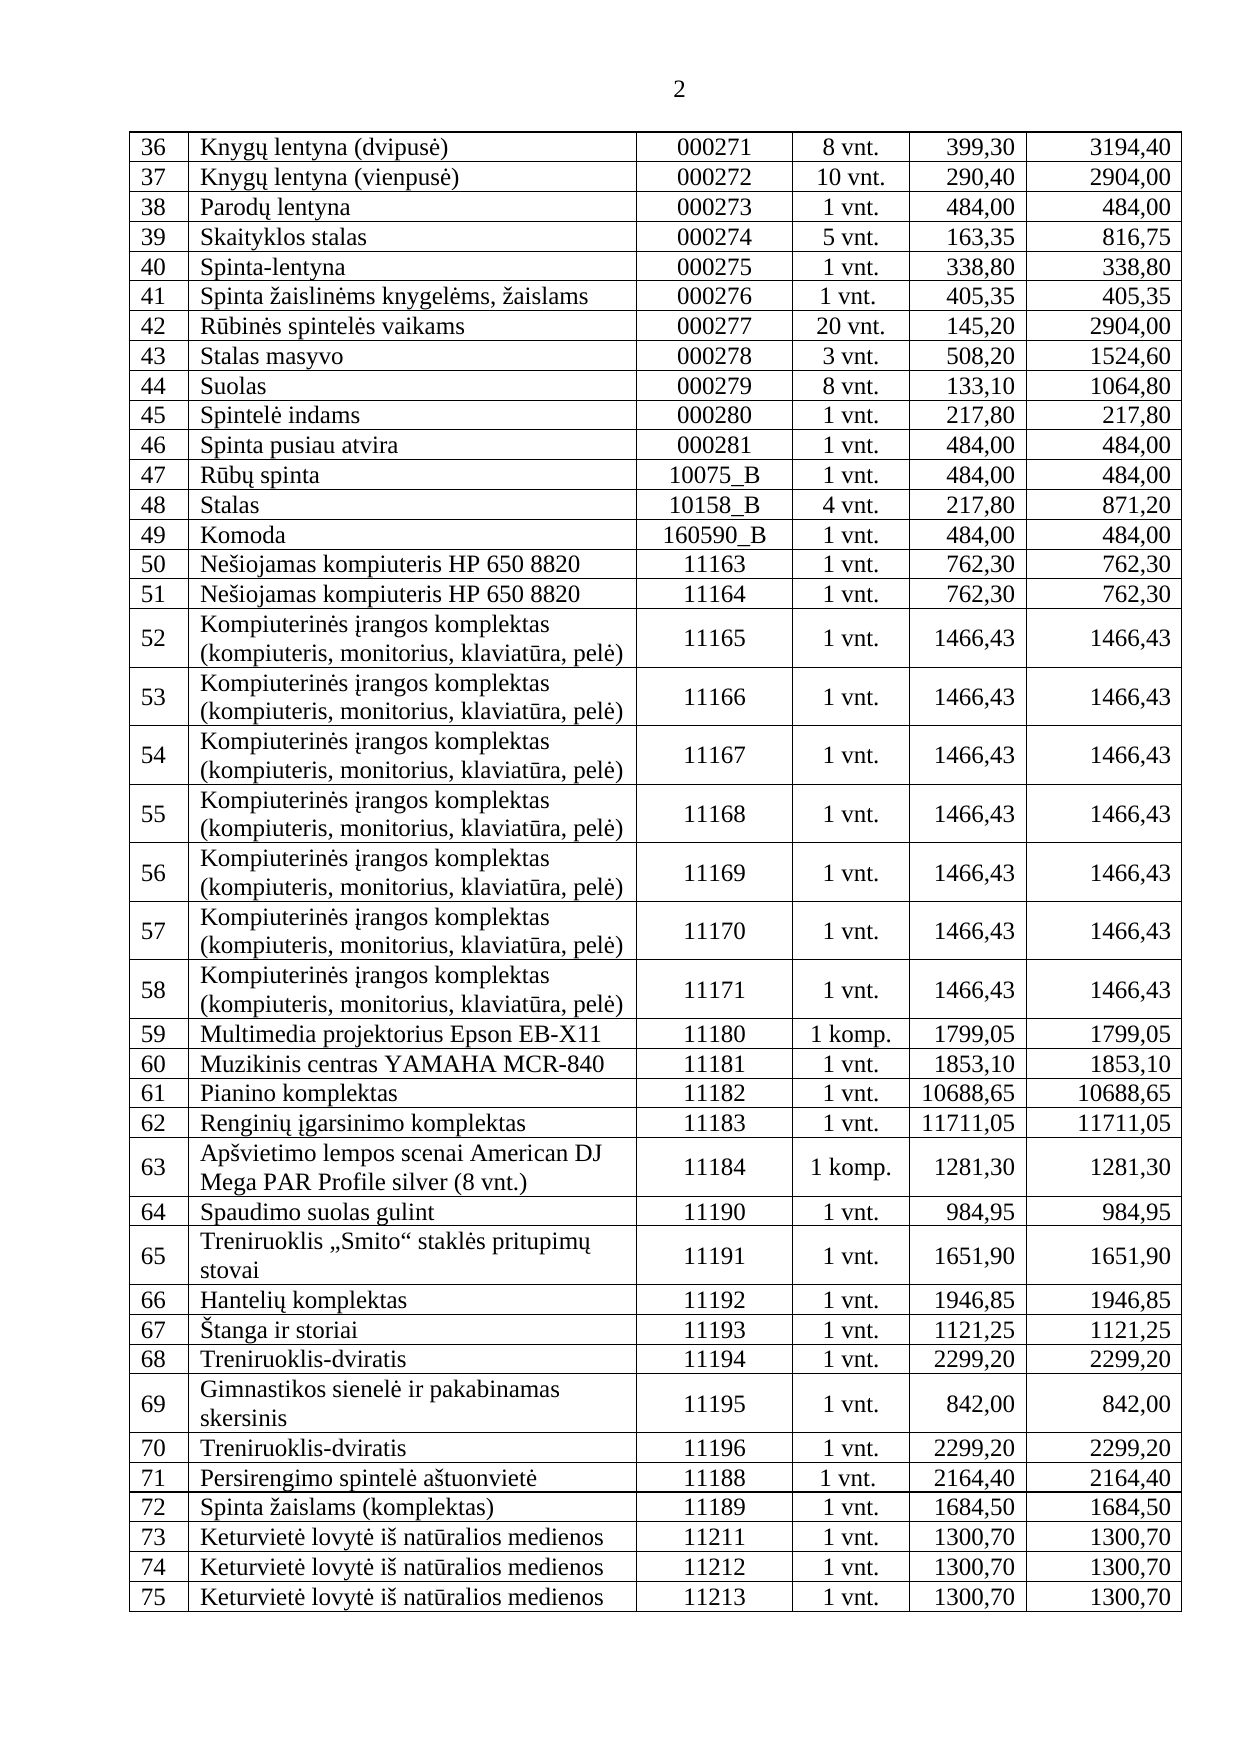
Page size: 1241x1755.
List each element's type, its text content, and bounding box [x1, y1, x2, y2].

table_cell 11190 [637, 1197, 792, 1225]
table_cell Gimnastikos sienelė ir pakabinamas skersinis [189, 1374, 636, 1432]
table_cell 871,20 [1027, 490, 1181, 519]
table_cell 67 [130, 1315, 188, 1343]
table_cell 1 vnt. [793, 252, 909, 280]
table_cell 000277 [637, 311, 792, 340]
table_cell 1 vnt. [793, 1345, 909, 1373]
table_cell 762,30 [1027, 579, 1181, 608]
table_cell 1300,70 [910, 1582, 1026, 1611]
table_cell 484,00 [1027, 520, 1181, 548]
table_cell 65 [130, 1226, 188, 1284]
table_cell 62 [130, 1108, 188, 1137]
table_cell 54 [130, 726, 188, 784]
table_cell Nešiojamas kompiuteris HP 650 8820 [189, 550, 636, 578]
table_cell 1 vnt. [793, 1493, 909, 1521]
table_cell Treniruoklis-dviratis [189, 1345, 636, 1373]
table_cell 000281 [637, 430, 792, 459]
table_cell 51 [130, 579, 188, 608]
table_cell 133,10 [910, 371, 1026, 399]
table_cell 1466,43 [910, 785, 1026, 842]
table_cell Rūbinės spintelės vaikams [189, 311, 636, 340]
table_cell 000272 [637, 162, 792, 191]
table_cell 1853,10 [910, 1049, 1026, 1077]
table_cell 1466,43 [910, 609, 1026, 667]
table_cell 484,00 [910, 430, 1026, 459]
table_cell 56 [130, 843, 188, 901]
table_cell 842,00 [1027, 1374, 1181, 1432]
table_cell 11167 [637, 726, 792, 784]
table_cell 36 [130, 133, 188, 161]
table_cell 58 [130, 960, 188, 1018]
table_cell 64 [130, 1197, 188, 1225]
table_cell Keturvietė lovytė iš natūralios medienos [189, 1522, 636, 1551]
table_cell Treniruoklis-dviratis [189, 1433, 636, 1462]
table_cell 11192 [637, 1285, 792, 1314]
table_cell Kompiuterinės įrangos komplektas (kompiuteris, monitorius, klaviatūra, pelė) [189, 843, 636, 901]
table_cell 1 vnt. [793, 1463, 909, 1491]
table_cell 11169 [637, 843, 792, 901]
table_cell 11180 [637, 1019, 792, 1048]
table_cell 40 [130, 252, 188, 280]
table_cell 60 [130, 1049, 188, 1077]
table_cell 41 [130, 281, 188, 310]
table_cell 405,35 [1027, 281, 1181, 310]
table_cell 984,95 [1027, 1197, 1181, 1225]
table_cell 1 vnt. [793, 1108, 909, 1137]
table_cell 37 [130, 162, 188, 191]
table_cell 1 vnt. [793, 785, 909, 842]
table_cell 762,30 [910, 550, 1026, 578]
table_cell 10158_B [637, 490, 792, 519]
table_cell Persirengimo spintelė aštuonvietė [189, 1463, 636, 1491]
table_cell 43 [130, 341, 188, 370]
table_cell 38 [130, 192, 188, 221]
table_cell 1 vnt. [793, 668, 909, 725]
table_cell Rūbų spinta [189, 460, 636, 489]
table_cell 1300,70 [1027, 1552, 1181, 1581]
table_cell 11170 [637, 902, 792, 959]
table_cell 11189 [637, 1493, 792, 1521]
table_cell 8 vnt. [793, 133, 909, 161]
table_cell 1799,05 [1027, 1019, 1181, 1048]
table_cell 1466,43 [1027, 726, 1181, 784]
table_cell 72 [130, 1493, 188, 1521]
table_cell 290,40 [910, 162, 1026, 191]
table_cell 52 [130, 609, 188, 667]
table_cell 10688,65 [1027, 1079, 1181, 1107]
table_cell 1466,43 [1027, 960, 1181, 1018]
table_cell Multimedia projektorius Epson EB-X11 [189, 1019, 636, 1048]
table_cell Kompiuterinės įrangos komplektas (kompiuteris, monitorius, klaviatūra, pelė) [189, 785, 636, 842]
table_cell 11181 [637, 1049, 792, 1077]
table_cell 508,20 [910, 341, 1026, 370]
table_cell Kompiuterinės įrangos komplektas (kompiuteris, monitorius, klaviatūra, pelė) [189, 960, 636, 1018]
table_cell 1466,43 [1027, 785, 1181, 842]
table_cell 11191 [637, 1226, 792, 1284]
table_cell 484,00 [910, 520, 1026, 548]
table_cell Keturvietė lovytė iš natūralios medienos [189, 1552, 636, 1581]
table_cell Parodų lentyna [189, 192, 636, 221]
table_cell Stalas [189, 490, 636, 519]
table_cell 63 [130, 1138, 188, 1196]
table_cell 984,95 [910, 1197, 1026, 1225]
table_cell Spinta-lentyna [189, 252, 636, 280]
table_cell 1466,43 [1027, 902, 1181, 959]
table_cell 11184 [637, 1138, 792, 1196]
table_cell Keturvietė lovytė iš natūralios medienos [189, 1582, 636, 1611]
table_cell 1 vnt. [793, 726, 909, 784]
table_cell 2904,00 [1027, 162, 1181, 191]
table_cell 000280 [637, 401, 792, 429]
table_cell 1684,50 [910, 1493, 1026, 1521]
table_cell 1 vnt. [793, 1049, 909, 1077]
table_cell 1853,10 [1027, 1049, 1181, 1077]
table_cell 1 vnt. [793, 1552, 909, 1581]
table_cell 11212 [637, 1552, 792, 1581]
table_cell 1684,50 [1027, 1493, 1181, 1521]
table_cell 1466,43 [910, 726, 1026, 784]
table_cell 66 [130, 1285, 188, 1314]
table_cell Pianino komplektas [189, 1079, 636, 1107]
table_cell Suolas [189, 371, 636, 399]
table_cell 1 vnt. [793, 1582, 909, 1611]
table_cell 1121,25 [910, 1315, 1026, 1343]
table_cell 57 [130, 902, 188, 959]
table_cell 1 vnt. [793, 1315, 909, 1343]
table_cell 11195 [637, 1374, 792, 1432]
table_cell 3 vnt. [793, 341, 909, 370]
table_cell 11193 [637, 1315, 792, 1343]
table_cell 1 vnt. [793, 520, 909, 548]
table_cell Spintelė indams [189, 401, 636, 429]
table_cell 2904,00 [1027, 311, 1181, 340]
table_cell 217,80 [1027, 401, 1181, 429]
table_cell 11171 [637, 960, 792, 1018]
table_cell 000271 [637, 133, 792, 161]
table_cell 1466,43 [1027, 609, 1181, 667]
table_cell 000275 [637, 252, 792, 280]
table_cell 2299,20 [910, 1433, 1026, 1462]
table_cell 1281,30 [910, 1138, 1026, 1196]
table_cell 1 vnt. [793, 430, 909, 459]
table_cell 4 vnt. [793, 490, 909, 519]
table_cell 69 [130, 1374, 188, 1432]
table_cell 1 vnt. [793, 902, 909, 959]
table_cell 11168 [637, 785, 792, 842]
table_cell 20 vnt. [793, 311, 909, 340]
table_cell Hantelių komplektas [189, 1285, 636, 1314]
table_cell Kompiuterinės įrangos komplektas (kompiuteris, monitorius, klaviatūra, pelė) [189, 902, 636, 959]
table_cell 45 [130, 401, 188, 429]
table_cell 59 [130, 1019, 188, 1048]
table_cell 50 [130, 550, 188, 578]
table_cell 484,00 [910, 192, 1026, 221]
table_cell Knygų lentyna (vienpusė) [189, 162, 636, 191]
table_cell 338,80 [1027, 252, 1181, 280]
table_cell 1300,70 [910, 1522, 1026, 1551]
table_cell 000279 [637, 371, 792, 399]
table_cell 11188 [637, 1463, 792, 1491]
table_cell 1 vnt. [793, 550, 909, 578]
table_cell 68 [130, 1345, 188, 1373]
table_cell 74 [130, 1552, 188, 1581]
table_cell 145,20 [910, 311, 1026, 340]
table_cell 1466,43 [1027, 843, 1181, 901]
table_cell Kompiuterinės įrangos komplektas (kompiuteris, monitorius, klaviatūra, pelė) [189, 668, 636, 725]
table_cell 47 [130, 460, 188, 489]
table_cell 42 [130, 311, 188, 340]
table_cell 1 vnt. [793, 1079, 909, 1107]
table_cell 1466,43 [910, 902, 1026, 959]
table_cell 1 vnt. [793, 609, 909, 667]
table_cell 48 [130, 490, 188, 519]
table_cell 000276 [637, 281, 792, 310]
table_cell 405,35 [910, 281, 1026, 310]
table_cell 1524,60 [1027, 341, 1181, 370]
table_cell 1 vnt. [793, 460, 909, 489]
table_cell 484,00 [1027, 430, 1181, 459]
table_cell Stalas masyvo [189, 341, 636, 370]
table_cell 11711,05 [1027, 1108, 1181, 1137]
table_cell 1 vnt. [793, 281, 909, 310]
table_cell 11213 [637, 1582, 792, 1611]
table_cell 11166 [637, 668, 792, 725]
table_cell Skaityklos stalas [189, 222, 636, 251]
table_cell 10 vnt. [793, 162, 909, 191]
table_cell Kompiuterinės įrangos komplektas (kompiuteris, monitorius, klaviatūra, pelė) [189, 726, 636, 784]
table_cell 46 [130, 430, 188, 459]
table_cell 1799,05 [910, 1019, 1026, 1048]
table_cell 762,30 [1027, 550, 1181, 578]
table_cell 11194 [637, 1345, 792, 1373]
table_cell 338,80 [910, 252, 1026, 280]
table_cell 1300,70 [910, 1552, 1026, 1581]
table_cell 10075_B [637, 460, 792, 489]
table_cell 2164,40 [910, 1463, 1026, 1491]
table_cell 8 vnt. [793, 371, 909, 399]
table_cell 484,00 [1027, 192, 1181, 221]
table_cell 1651,90 [910, 1226, 1026, 1284]
table_cell 1 vnt. [793, 1433, 909, 1462]
table_cell 816,75 [1027, 222, 1181, 251]
table_cell 1 vnt. [793, 843, 909, 901]
table_cell 11196 [637, 1433, 792, 1462]
table_cell 762,30 [910, 579, 1026, 608]
table_cell 55 [130, 785, 188, 842]
table_cell 1651,90 [1027, 1226, 1181, 1284]
table_cell Kompiuterinės įrangos komplektas (kompiuteris, monitorius, klaviatūra, pelė) [189, 609, 636, 667]
table_cell 11182 [637, 1079, 792, 1107]
table_cell Komoda [189, 520, 636, 548]
table_cell Spaudimo suolas gulint [189, 1197, 636, 1225]
table_cell 1281,30 [1027, 1138, 1181, 1196]
table_cell 49 [130, 520, 188, 548]
table_cell 1466,43 [1027, 668, 1181, 725]
table_cell 1 vnt. [793, 1374, 909, 1432]
table_cell 11211 [637, 1522, 792, 1551]
table_cell 1 vnt. [793, 960, 909, 1018]
table_cell 2164,40 [1027, 1463, 1181, 1491]
table_cell 1 vnt. [793, 192, 909, 221]
table_cell 5 vnt. [793, 222, 909, 251]
table_cell 75 [130, 1582, 188, 1611]
table_cell 163,35 [910, 222, 1026, 251]
table_cell 000278 [637, 341, 792, 370]
table_cell 11165 [637, 609, 792, 667]
table_cell 11711,05 [910, 1108, 1026, 1137]
table_cell 1 vnt. [793, 1522, 909, 1551]
table_cell 39 [130, 222, 188, 251]
table_cell 484,00 [910, 460, 1026, 489]
table_cell 1 vnt. [793, 1226, 909, 1284]
table_cell 1300,70 [1027, 1522, 1181, 1551]
table_cell 484,00 [1027, 460, 1181, 489]
table_cell 61 [130, 1079, 188, 1107]
table_cell 1 komp. [793, 1138, 909, 1196]
table_cell 399,30 [910, 133, 1026, 161]
table_cell 1466,43 [910, 843, 1026, 901]
table_cell 1300,70 [1027, 1582, 1181, 1611]
table_cell 842,00 [910, 1374, 1026, 1432]
table_cell 1466,43 [910, 668, 1026, 725]
table_cell 2299,20 [1027, 1433, 1181, 1462]
table_cell 10688,65 [910, 1079, 1026, 1107]
table_cell 11183 [637, 1108, 792, 1137]
table_cell 1 vnt. [793, 1197, 909, 1225]
table_cell 3194,40 [1027, 133, 1181, 161]
table_cell 000273 [637, 192, 792, 221]
table_cell 1 vnt. [793, 1285, 909, 1314]
table_cell 70 [130, 1433, 188, 1462]
table_cell 1064,80 [1027, 371, 1181, 399]
table_cell 73 [130, 1522, 188, 1551]
table_cell Nešiojamas kompiuteris HP 650 8820 [189, 579, 636, 608]
table_cell 2299,20 [1027, 1345, 1181, 1373]
table_cell 71 [130, 1463, 188, 1491]
table_cell 217,80 [910, 401, 1026, 429]
table_cell Knygų lentyna (dvipusė) [189, 133, 636, 161]
table_cell 1 komp. [793, 1019, 909, 1048]
table_cell 44 [130, 371, 188, 399]
table_cell 53 [130, 668, 188, 725]
table_cell Štanga ir storiai [189, 1315, 636, 1343]
table_cell Renginių įgarsinimo komplektas [189, 1108, 636, 1137]
table_cell 1 vnt. [793, 401, 909, 429]
table_cell Apšvietimo lempos scenai American DJ Mega PAR Profile silver (8 vnt.) [189, 1138, 636, 1196]
table_cell 1946,85 [910, 1285, 1026, 1314]
table_cell 11164 [637, 579, 792, 608]
table_cell 2299,20 [910, 1345, 1026, 1373]
table_cell 11163 [637, 550, 792, 578]
table_cell Spinta žaislinėms knygelėms, žaislams [189, 281, 636, 310]
table_cell 160590_B [637, 520, 792, 548]
table_cell Spinta žaislams (komplektas) [189, 1493, 636, 1521]
table_cell Spinta pusiau atvira [189, 430, 636, 459]
table_cell 1 vnt. [793, 579, 909, 608]
table_cell Muzikinis centras YAMAHA MCR-840 [189, 1049, 636, 1077]
table_cell 217,80 [910, 490, 1026, 519]
table_cell 1946,85 [1027, 1285, 1181, 1314]
table_cell 1121,25 [1027, 1315, 1181, 1343]
table_cell Treniruoklis „Smito“ staklės pritupimų stovai [189, 1226, 636, 1284]
table_cell 1466,43 [910, 960, 1026, 1018]
table_cell 000274 [637, 222, 792, 251]
